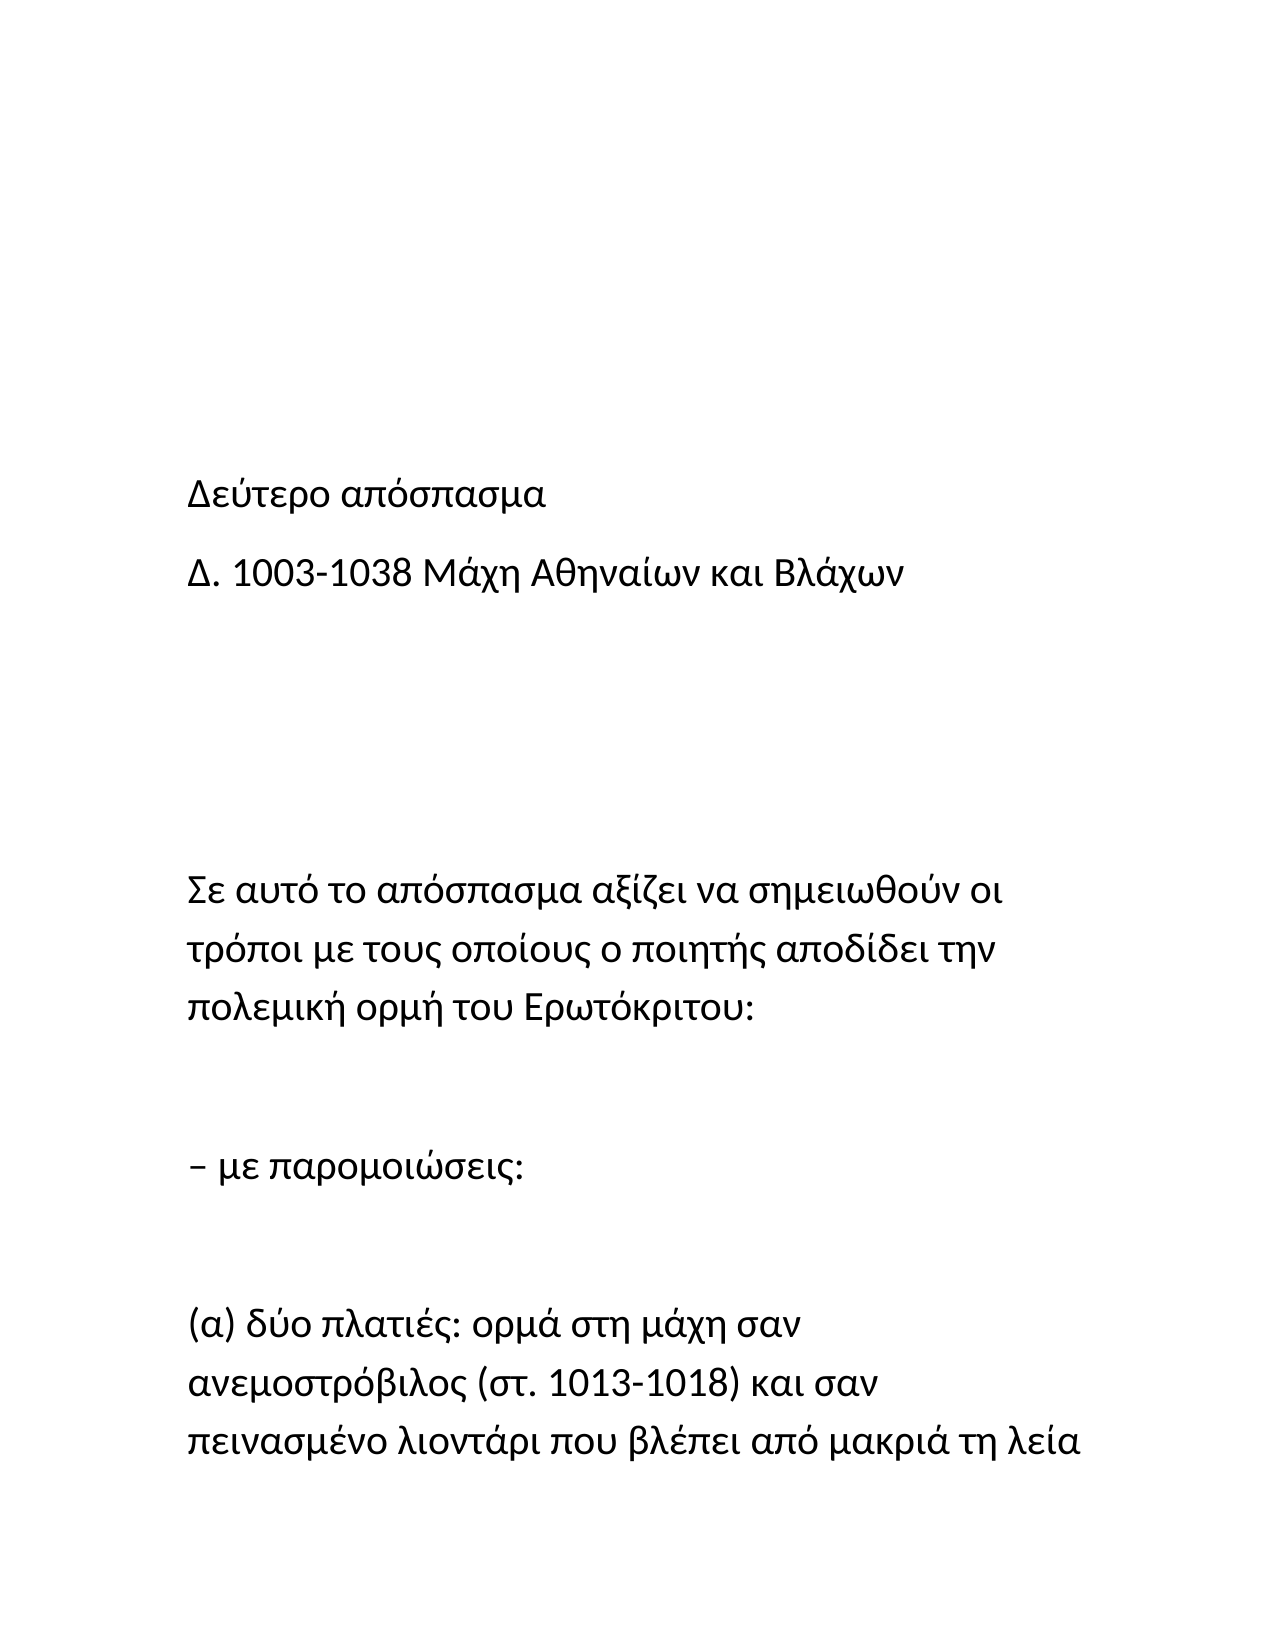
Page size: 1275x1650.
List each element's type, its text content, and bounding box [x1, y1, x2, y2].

text Δεύτερο απόσπασμα [187, 467, 1087, 518]
text (α) δύο πλατιές: ορμά στη μάχη σαν ανεμοστρόβιλος (στ. 1013-1018) και σαν πεινασμένο λιοντάρι που βλέπει από μακριά τη λεία [187, 1297, 1087, 1465]
text Σε αυτό το απόσπασμα αξίζει να σημειωθούν οι τρόποι με τους οποίους ο ποιητής αποδίδει την πολεμική ορμή του Ερωτόκριτου: [187, 863, 1087, 1031]
text Δ. 1003-1038 Μάχη Αθηναίων και Βλάχων [187, 546, 1087, 597]
text – με παρομοιώσεις: [187, 1139, 1087, 1190]
